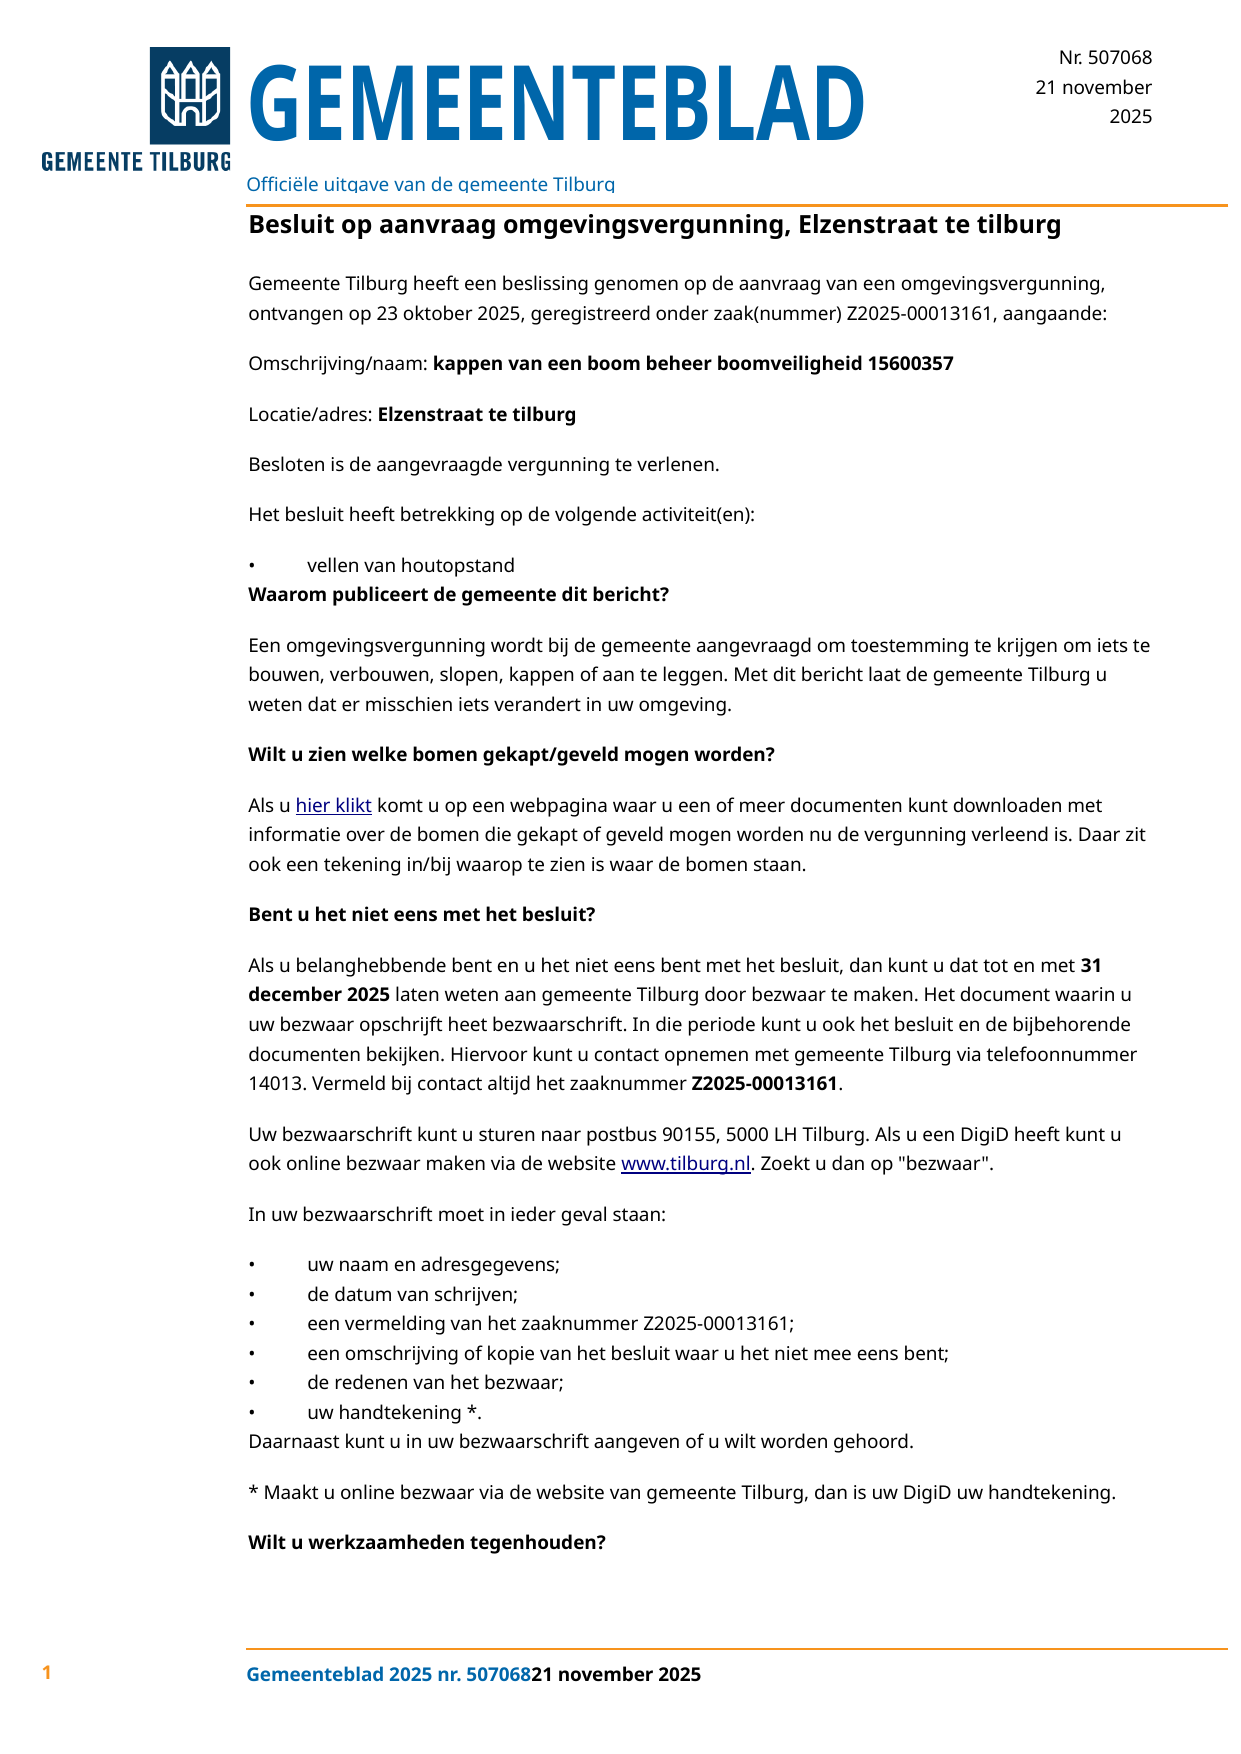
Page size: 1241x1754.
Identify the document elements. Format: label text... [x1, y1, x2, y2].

list uw handtekening *. [248, 1399, 1152, 1425]
text Een omgevingsvergunning wordt bij de gemeente aangevraagd om toestemming te krijgen om iets te bouwen, verbouwen, slopen, kappen of aan te leggen. Met dit bericht laat de gemeente Tilburg u weten dat er misschien iets verandert in uw omgeving. [248, 632, 1152, 717]
text Bent u het niet eens met het besluit? [248, 902, 1152, 927]
picture [41, 47, 231, 172]
text Uw bezwaarschrift kunt u sturen naar postbus 90155, 5000 LH Tilburg. Als u een DigiD heeft kunt u ook online bezwaar maken via de website www.tilburg.nl. Zoekt u dan op "bezwaar". [248, 1121, 1152, 1176]
text Daarnaast kunt u in uw bezwaarschrift aangeven of u wilt worden gehoord. [248, 1429, 1152, 1454]
text Wilt u werkzaamheden tegenhouden? [248, 1529, 1152, 1555]
text Gemeente Tilburg heeft een beslissing genomen op de aanvraag van een omgevingsvergunning, ontvangen op 23 oktober 2025, geregistreerd onder zaak(nummer) Z2025-00013161, aangaande: [248, 270, 1152, 326]
text Het besluit heeft betrekking op de volgende activiteit(en): [248, 502, 1152, 527]
list een omschrijving of kopie van het besluit waar u het niet mee eens bent; [248, 1340, 1152, 1366]
text Besloten is de aangevraagde vergunning te verlenen. [248, 451, 1152, 477]
list een vermelding van het zaaknummer Z2025-00013161; [248, 1310, 1152, 1336]
text Wilt u zien welke bomen gekapt/geveld mogen worden? [248, 742, 1152, 767]
text Als u belanghebbende bent en u het niet eens bent met het besluit, dan kunt u dat tot en met 31 december 2025 laten weten aan gemeente Tilburg door bezwaar te maken. Het document waarin u uw bezwaar opschrijft heet bezwaarschrift. In die periode kunt u ook het besluit en de bijbehorende documenten bekijken. Hiervoor kunt u contact opnemen met gemeente Tilburg via telefoonnummer 14013. Vermeld bij contact altijd het zaaknummer Z2025-00013161. [248, 952, 1152, 1096]
text In uw bezwaarschrift moet in ieder geval staan: [248, 1201, 1152, 1226]
text Omschrijving/naam: kappen van een boom beheer boomveiligheid 15600357 [248, 350, 1152, 376]
list uw naam en adresgegevens; [248, 1251, 1152, 1277]
text * Maakt u online bezwaar via de website van gemeente Tilburg, dan is uw DigiD uw handtekening. [248, 1479, 1152, 1505]
text Locatie/adres: Elzenstraat te tilburg [248, 401, 1152, 426]
text Waarom publiceert de gemeente dit bericht? [248, 582, 1152, 607]
text Besluit op aanvraag omgevingsvergunning, Elzenstraat te tilburg [248, 207, 1152, 241]
list de redenen van het bezwaar; [248, 1369, 1152, 1395]
list vellen van houtopstand [248, 552, 1152, 578]
text Als u hier klikt komt u op een webpagina waar u een of meer documenten kunt downloaden met informatie over de bomen die gekapt of geveld mogen worden nu de vergunning verleend is. Daar zit ook een tekening in/bij waarop te zien is waar de bomen staan. [248, 792, 1152, 877]
list de datum van schrijven; [248, 1281, 1152, 1306]
